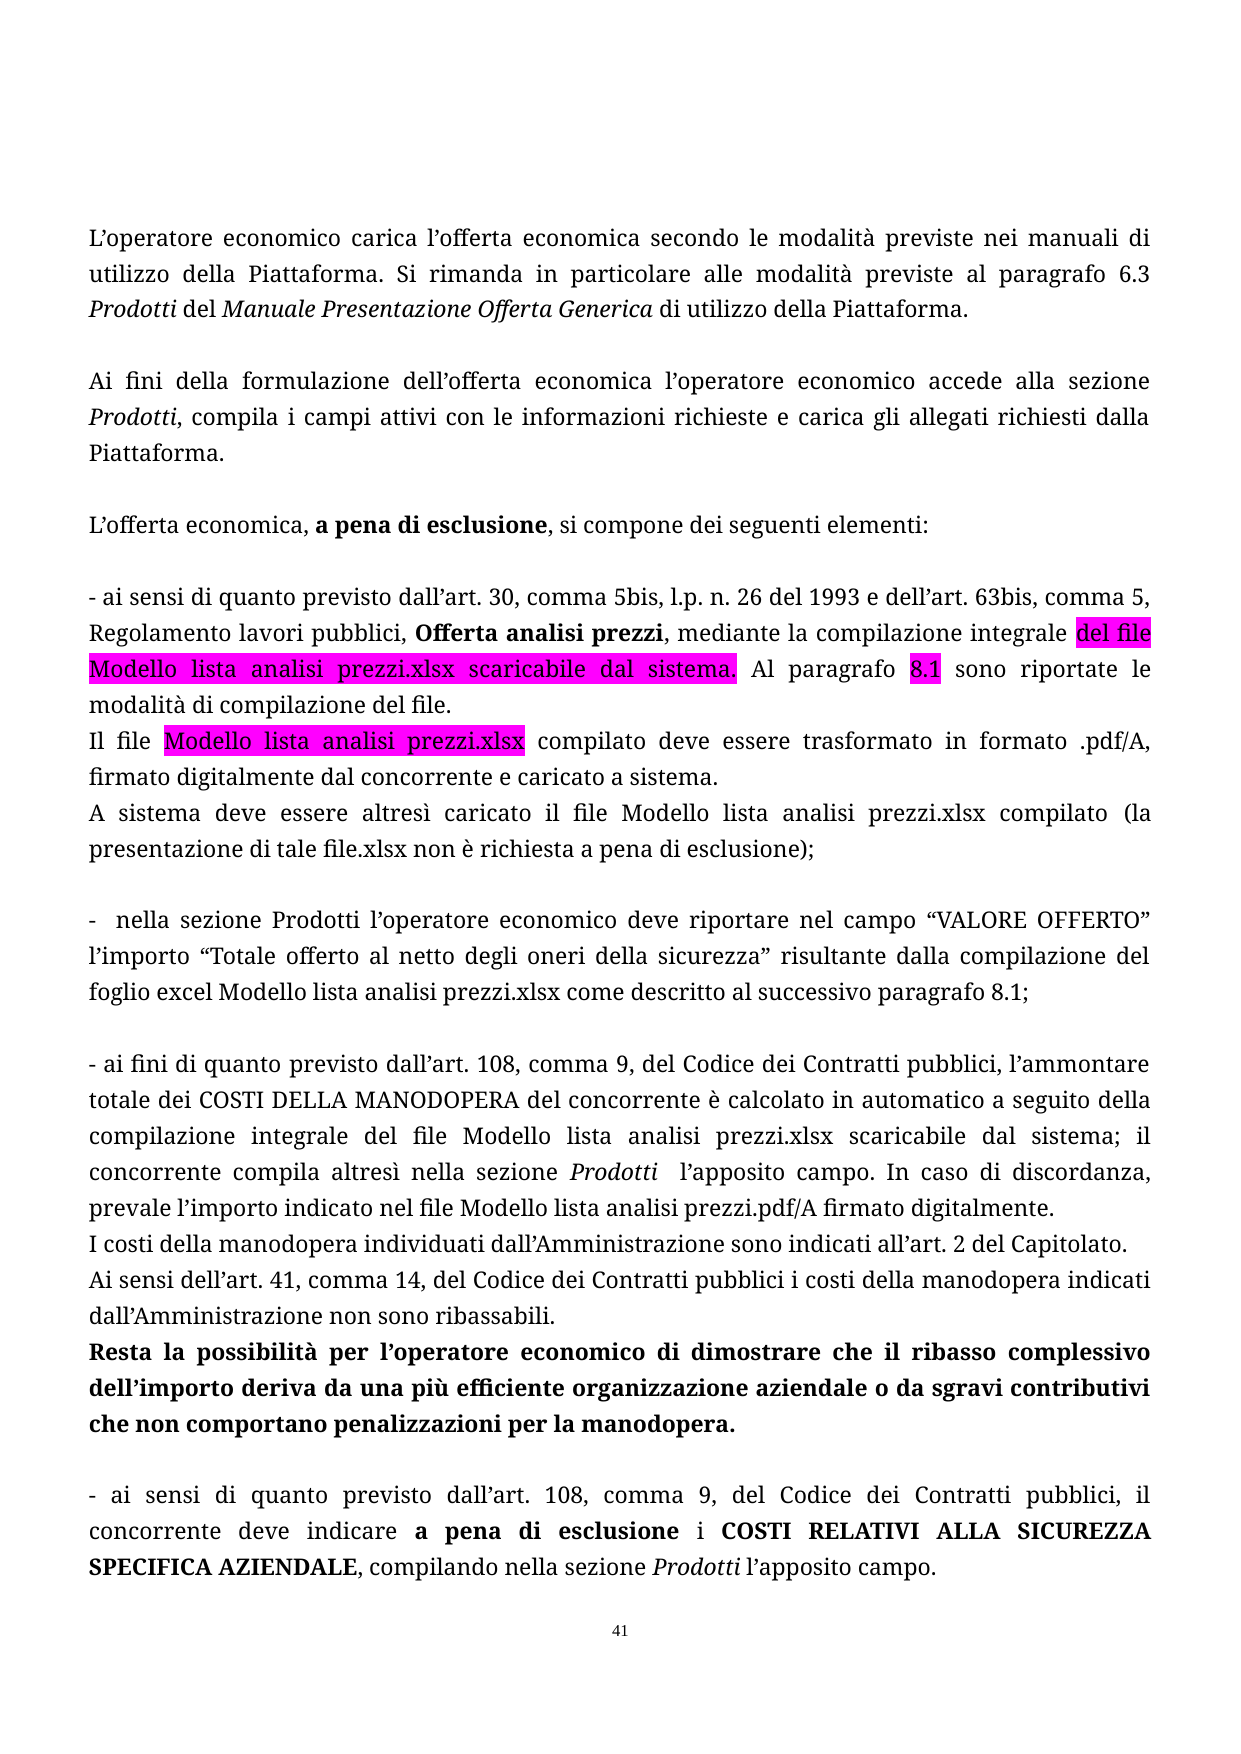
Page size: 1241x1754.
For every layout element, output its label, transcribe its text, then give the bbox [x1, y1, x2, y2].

text A sistema deve essere altresì caricato il file Modello lista analisi prezzi.xlsx compilato (la presentazione di tale file.xlsx non è richiesta a pena di esclusione); [89, 797, 1152, 864]
text - ai fini di quanto previsto dall’art. 108, comma 9, del Codice dei Contratti pubblici, l’ammontare totale dei COSTI DELLA MANODOPERA del concorrente è calcolato in automatico a seguito della compilazione integrale del file Modello lista analisi prezzi.xlsx scaricabile dal sistema; il concorrente compila altresì nella sezione Prodotti l’apposito campo. In caso di discordanza, prevale l’importo indicato nel file Modello lista analisi prezzi.pdf/A firmato digitalmente. [89, 1048, 1152, 1223]
text L’operatore economico carica l’offerta economica secondo le modalità previste nei manuali di utilizzo della Piattaforma. Si rimanda in particolare alle modalità previste al paragrafo 6.3 Prodotti del Manuale Presentazione Offerta Generica di utilizzo della Piattaforma. [89, 222, 1152, 325]
text - ai sensi di quanto previsto dall’art. 108, comma 9, del Codice dei Contratti pubblici, il concorrente deve indicare a pena di esclusione i COSTI RELATIVI ALLA SICUREZZA SPECIFICA AZIENDALE, compilando nella sezione Prodotti l’apposito campo. [89, 1479, 1152, 1582]
text Ai sensi dell’art. 41, comma 14, del Codice dei Contratti pubblici i costi della manodopera indicati dall’Amministrazione non sono ribassabili. [89, 1264, 1152, 1331]
text L’offerta economica, a pena di esclusione, si compone dei seguenti elementi: [89, 509, 1152, 540]
text - nella sezione Prodotti l’operatore economico deve riportare nel campo “VALORE OFFERTO” l’importo “Totale offerto al netto degli oneri della sicurezza” risultante dalla compilazione del foglio excel Modello lista analisi prezzi.xlsx come descritto al successivo paragrafo 8.1; [89, 904, 1152, 1007]
text Resta la possibilità per l’operatore economico di dimostrare che il ribasso complessivo dell’importo deriva da una più efficiente organizzazione aziendale o da sgravi contributivi che non comportano penalizzazioni per la manodopera. [89, 1336, 1152, 1439]
text - ai sensi di quanto previsto dall’art. 30, comma 5bis, l.p. n. 26 del 1993 e dell’art. 63bis, comma 5, Regolamento lavori pubblici, Offerta analisi prezzi, mediante la compilazione integrale del file Modello lista analisi prezzi.xlsx scaricabile dal sistema. Al paragrafo 8.1 sono riportate le modalità di compilazione del file. [89, 581, 1152, 720]
text I costi della manodopera individuati dall’Amministrazione sono indicati all’art. 2 del Capitolato. [89, 1228, 1152, 1259]
text Ai fini della formulazione dell’offerta economica l’operatore economico accede alla sezione Prodotti, compila i campi attivi con le informazioni richieste e carica gli allegati richiesti dalla Piattaforma. [89, 365, 1152, 468]
text Il file Modello lista analisi prezzi.xlsx compilato deve essere trasformato in formato .pdf/A, firmato digitalmente dal concorrente e caricato a sistema. [89, 725, 1152, 792]
